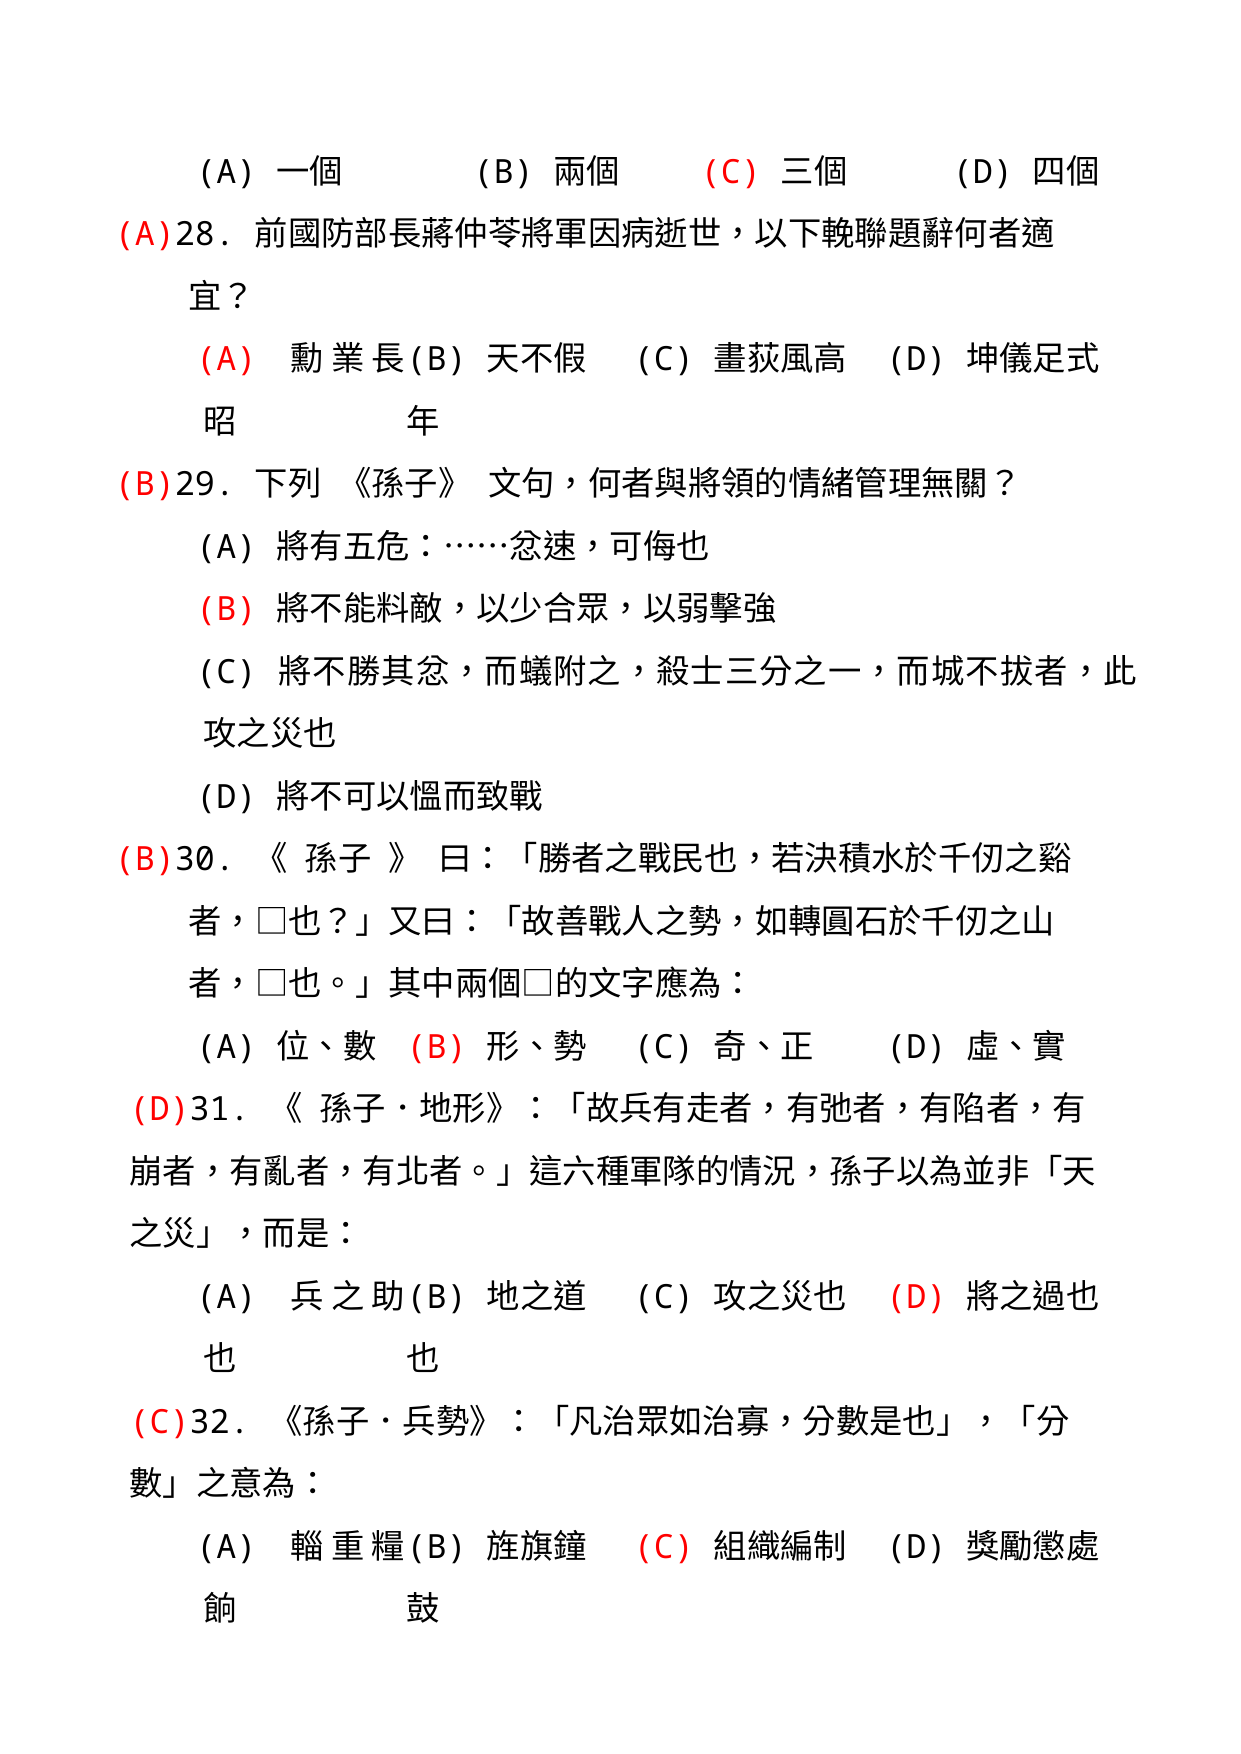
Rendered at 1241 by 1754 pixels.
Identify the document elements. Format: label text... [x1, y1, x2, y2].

table_cell (D) 將不可以慍而致戰 [118, 752, 1127, 814]
table_cell (A) 位、數 [118, 1002, 395, 1064]
table_cell (A) 一個 [118, 127, 395, 189]
table_cell (A) 勳業長昭 [118, 315, 395, 439]
table_cell (D) 四個 [875, 127, 1127, 189]
table_cell (D)31. 《 孫子．地形》：「故兵有走者，有弛者，有陷者，有崩者，有亂者，有北者。」這六種軍隊的情況，孫子以為並非「天之災」，而是： [118, 1065, 1127, 1252]
table_cell (D) 將之過也 [875, 1252, 1127, 1377]
table_cell (D) 虛、實 [875, 1002, 1127, 1064]
table_cell (B) 天不假年 [395, 315, 622, 439]
table_cell (B) 將不能料敵，以少合眾，以弱擊強 [118, 565, 1127, 627]
table_cell (B) 兩個 [395, 127, 622, 189]
table_cell (C) 組織編制 [623, 1502, 875, 1627]
table_cell (D) 獎勵懲處 [875, 1502, 1127, 1627]
table_cell (C) 攻之災也 [623, 1252, 875, 1377]
table_cell (C)32. 《孫子．兵勢》：「凡治眾如治寡，分數是也」，「分數」之意為： [118, 1377, 1127, 1502]
table_cell (A)28. 前國防部長蔣仲苓將軍因病逝世，以下輓聯題辭何者適宜？ [118, 190, 1127, 314]
table_cell (C) 奇、正 [623, 1002, 875, 1064]
table_cell (A) 將有五危：……忿速，可侮也 [118, 502, 1127, 564]
table_cell (B)29. 下列 《孫子》 文句，何者與將領的情緒管理無關？ [118, 440, 1127, 502]
table_cell (A) 兵之助也 [118, 1252, 395, 1377]
table_cell (B)30. 《 孫子 》 曰：「勝者之戰民也，若決積水於千仞之谿者，□也？」又曰：「故善戰人之勢，如轉圓石於千仞之山者，□也。」其中兩個□的文字應為： [118, 815, 1127, 1002]
table_cell (B) 地之道也 [395, 1252, 622, 1377]
table_cell (A) 輜重糧餉 [118, 1502, 395, 1627]
table_cell (C) 三個 [623, 127, 875, 189]
table_cell (C) 將不勝其忿，而蟻附之，殺士三分之一，而城不拔者，此攻之災也 [118, 627, 1127, 752]
table_cell (D) 坤儀足式 [875, 315, 1127, 439]
table_cell (B) 旌旗鐘鼓 [395, 1502, 622, 1627]
table_cell (B) 形、勢 [395, 1002, 622, 1064]
table_cell (C) 畫荻風高 [623, 315, 875, 439]
